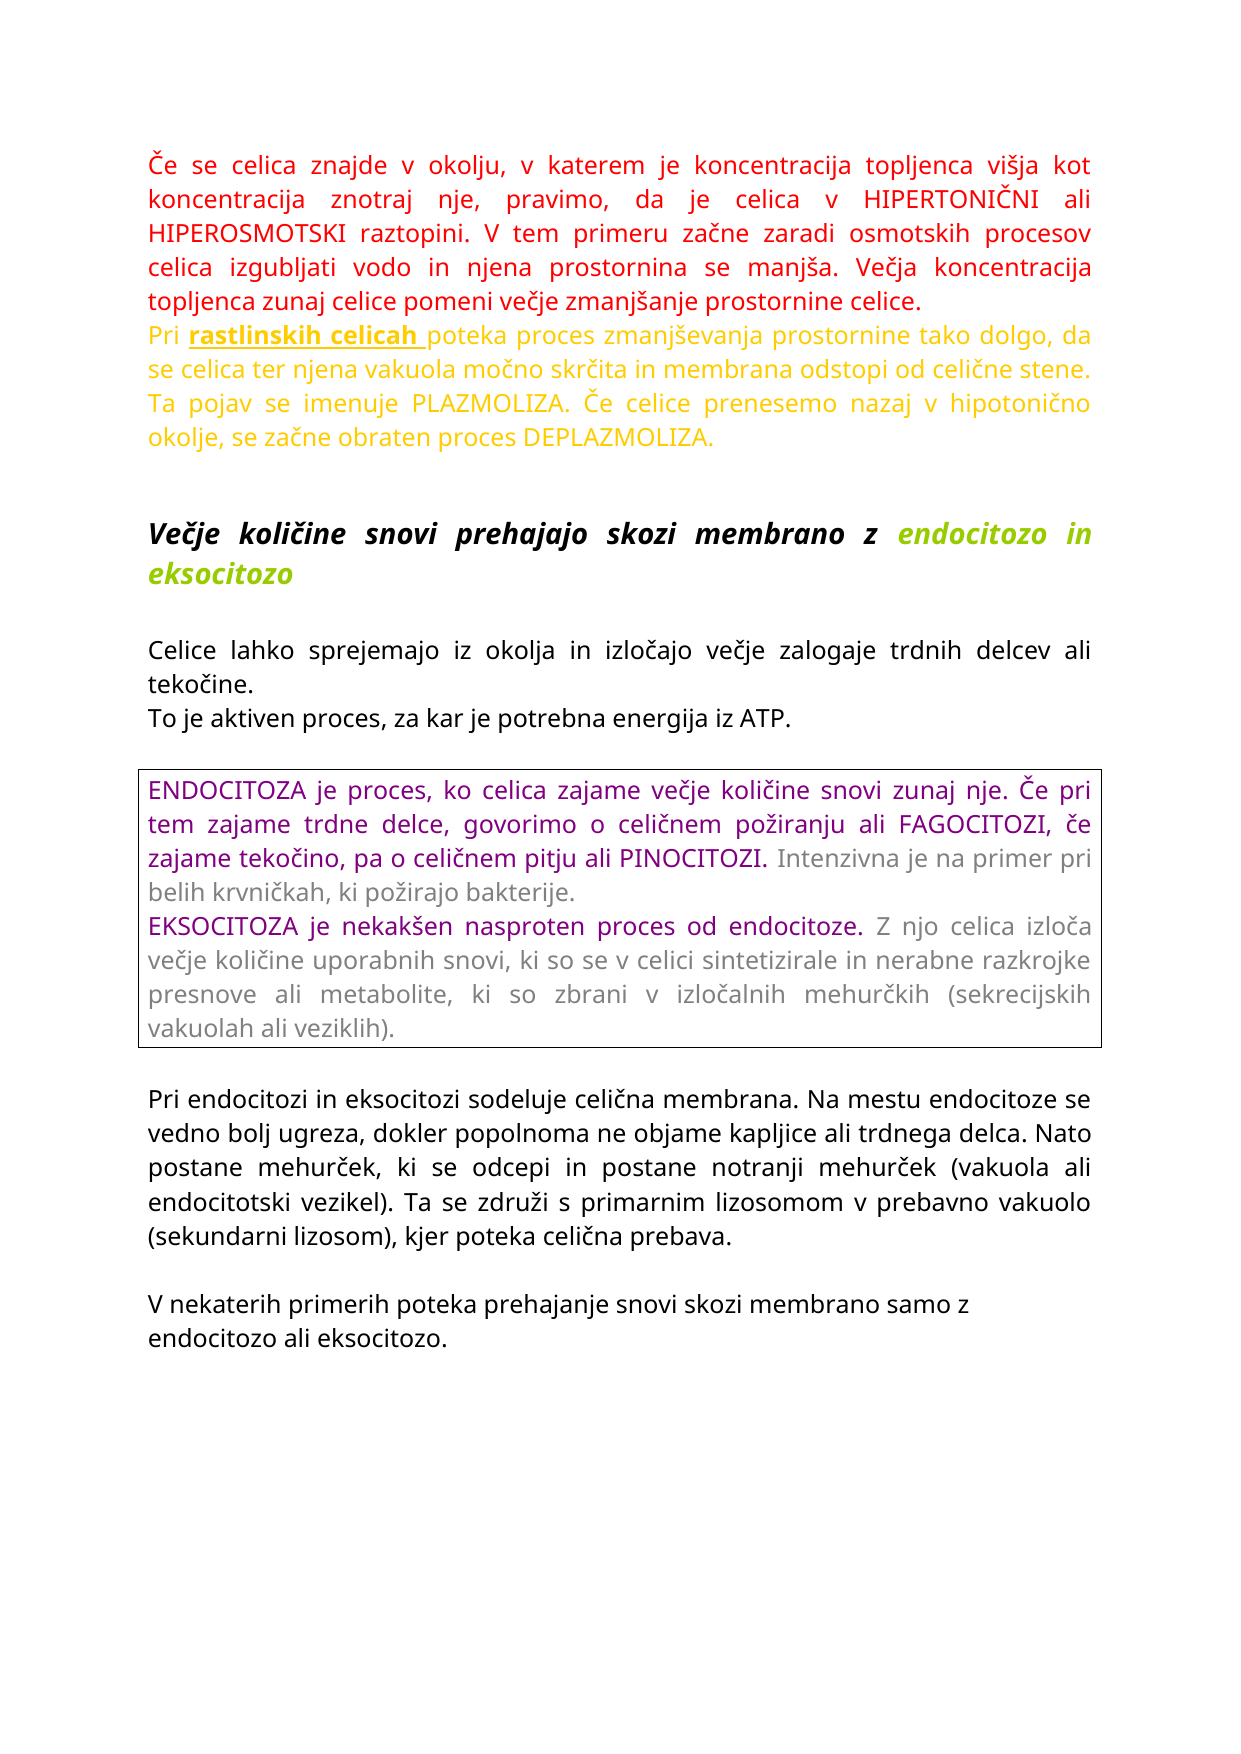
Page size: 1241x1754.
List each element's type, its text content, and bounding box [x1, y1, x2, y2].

text V nekaterih primerih poteka prehajanje snovi skozi membrano samo z endocitozo ali eksocitozo. [148, 1286, 1093, 1354]
text Celice lahko sprejemajo iz okolja in izločajo večje zalogaje trdnih delcev ali tekočine. [148, 633, 1093, 701]
text Pri endocitozi in eksocitozi sodeluje celična membrana. Na mestu endocitoze se vedno bolj ugreza, dokler popolnoma ne objame kapljice ali trdnega delca. Nato postane mehurček, ki se odcepi in postane notranji mehurček (vakuola ali endocitotski vezikel). Ta se združi s primarnim lizosomom v prebavno vakuolo (sekundarni lizosom), kjer poteka celična prebava. [148, 1082, 1093, 1252]
text ENDOCITOZA je proces, ko celica zajame večje količine snovi zunaj nje. Če pri tem zajame trdne delce, govorimo o celičnem požiranju ali FAGOCITOZI, če zajame tekočino, pa o celičnem pitju ali PINOCITOZI. Intenzivna je na primer pri belih krvničkah, ki požirajo bakterije. [139, 770, 1101, 905]
subtitle Večje količine snovi prehajajo skozi membrano z endocitozo in eksocitozo [148, 513, 1093, 593]
text EKSOCITOZA je nekakšen nasproten proces od endocitoze. Z njo celica izloča večje količine uporabnih snovi, ki so se v celici sintetizirale in nerabne razkrojke presnove ali metabolite, ki so zbrani v izločalnih mehurčkih (sekrecijskih vakuolah ali veziklih). [139, 905, 1101, 1047]
text Pri rastlinskih celicah poteka proces zmanjševanja prostornine tako dolgo, da se celica ter njena vakuola močno skrčita in membrana odstopi od celične stene. Ta pojav se imenuje PLAZMOLIZA. Če celice prenesemo nazaj v hipotonično okolje, se začne obraten proces DEPLAZMOLIZA. [148, 318, 1093, 454]
text To je aktiven proces, za kar je potrebna energija iz ATP. [148, 701, 1093, 735]
text Če se celica znajde v okolju, v katerem je koncentracija topljenca višja kot koncentracija znotraj nje, pravimo, da je celica v HIPERTONIČNI ali HIPEROSMOTSKI raztopini. V tem primeru začne zaradi osmotskih procesov celica izgubljati vodo in njena prostornina se manjša. Večja koncentracija topljenca zunaj celice pomeni večje zmanjšanje prostornine celice. [148, 148, 1093, 318]
